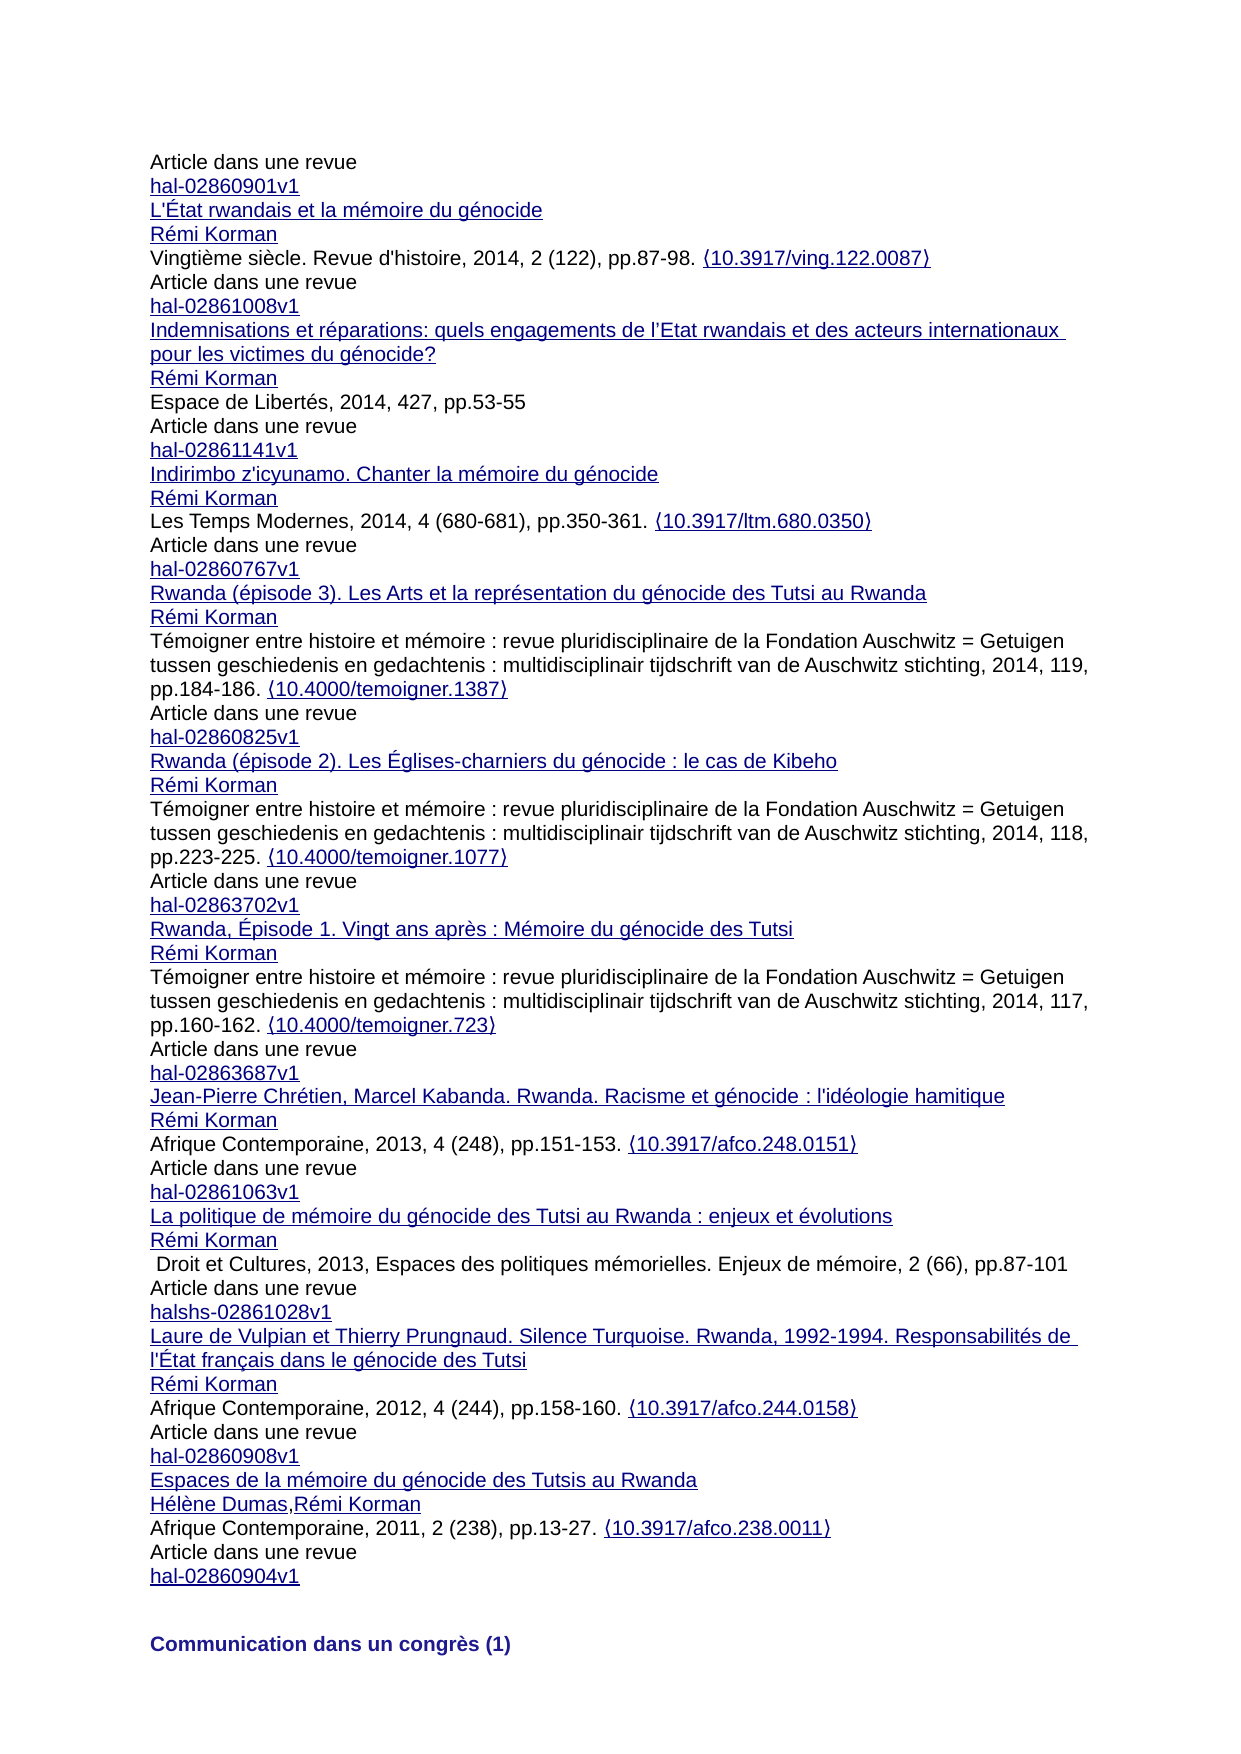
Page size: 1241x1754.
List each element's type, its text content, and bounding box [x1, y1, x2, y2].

table_cell L'État rwandais et la mémoire du génocide Rémi Korman Vingtième siècle. Revue d'histoire, 2014, 2 (122), pp.87-98. ⟨10.3917/ving.122.0087⟩ Article dans une revue hal-02861008v1 [150, 198, 1090, 318]
table_cell Indirimbo z'icyunamo. Chanter la mémoire du génocide Rémi Korman Les Temps Modernes, 2014, 4 (680-681), pp.350-361. ⟨10.3917/ltm.680.0350⟩ Article dans une revue hal-02860767v1 [150, 461, 1090, 581]
table_cell Laure de Vulpian et Thierry Prungnaud. Silence Turquoise. Rwanda, 1992-1994. Responsabilités de l'État français dans le génocide des Tutsi Rémi Korman Afrique Contemporaine, 2012, 4 (244), pp.158-160. ⟨10.3917/afco.244.0158⟩ Article dans une revue hal-02860908v1 [150, 1324, 1090, 1468]
table_cell Indemnisations et réparations: quels engagements de l’Etat rwandais et des acteurs internationaux pour les victimes du génocide? Rémi Korman Espace de Libertés, 2014, 427, pp.53-55 Article dans une revue hal-02861141v1 [150, 318, 1090, 461]
table_cell Article dans une revue hal-02860901v1 [150, 150, 1090, 198]
table_cell Rwanda (épisode 2). Les Églises-charniers du génocide : le cas de Kibeho Rémi Korman Témoigner entre histoire et mémoire : revue pluridisciplinaire de la Fondation Auschwitz = Getuigen tussen geschiedenis en gedachtenis : multidisciplinair tijdschrift van de Auschwitz stichting, 2014, 118, pp.223-225. ⟨10.4000/temoigner.1077⟩ Article dans une revue hal-02863702v1 [150, 749, 1090, 917]
subtitle Communication dans un congrès (1) [150, 1632, 1090, 1656]
table_cell Espaces de la mémoire du génocide des Tutsis au Rwanda Hélène Dumas,Rémi Korman Afrique Contemporaine, 2011, 2 (238), pp.13-27. ⟨10.3917/afco.238.0011⟩ Article dans une revue hal-02860904v1 [150, 1468, 1090, 1587]
table_cell Rwanda (épisode 3). Les Arts et la représentation du génocide des Tutsi au Rwanda Rémi Korman Témoigner entre histoire et mémoire : revue pluridisciplinaire de la Fondation Auschwitz = Getuigen tussen geschiedenis en gedachtenis : multidisciplinair tijdschrift van de Auschwitz stichting, 2014, 119, pp.184-186. ⟨10.4000/temoigner.1387⟩ Article dans une revue hal-02860825v1 [150, 581, 1090, 749]
table_cell Rwanda, Épisode 1. Vingt ans après : Mémoire du génocide des Tutsi Rémi Korman Témoigner entre histoire et mémoire : revue pluridisciplinaire de la Fondation Auschwitz = Getuigen tussen geschiedenis en gedachtenis : multidisciplinair tijdschrift van de Auschwitz stichting, 2014, 117, pp.160-162. ⟨10.4000/temoigner.723⟩ Article dans une revue hal-02863687v1 [150, 917, 1090, 1084]
table_cell Jean-Pierre Chrétien, Marcel Kabanda. Rwanda. Racisme et génocide : l'idéologie hamitique Rémi Korman Afrique Contemporaine, 2013, 4 (248), pp.151-153. ⟨10.3917/afco.248.0151⟩ Article dans une revue hal-02861063v1 [150, 1084, 1090, 1204]
table_cell La politique de mémoire du génocide des Tutsi au Rwanda : enjeux et évolutions Rémi Korman Droit et Cultures, 2013, Espaces des politiques mémorielles. Enjeux de mémoire, 2 (66), pp.87-101 Article dans une revue halshs-02861028v1 [150, 1204, 1090, 1324]
